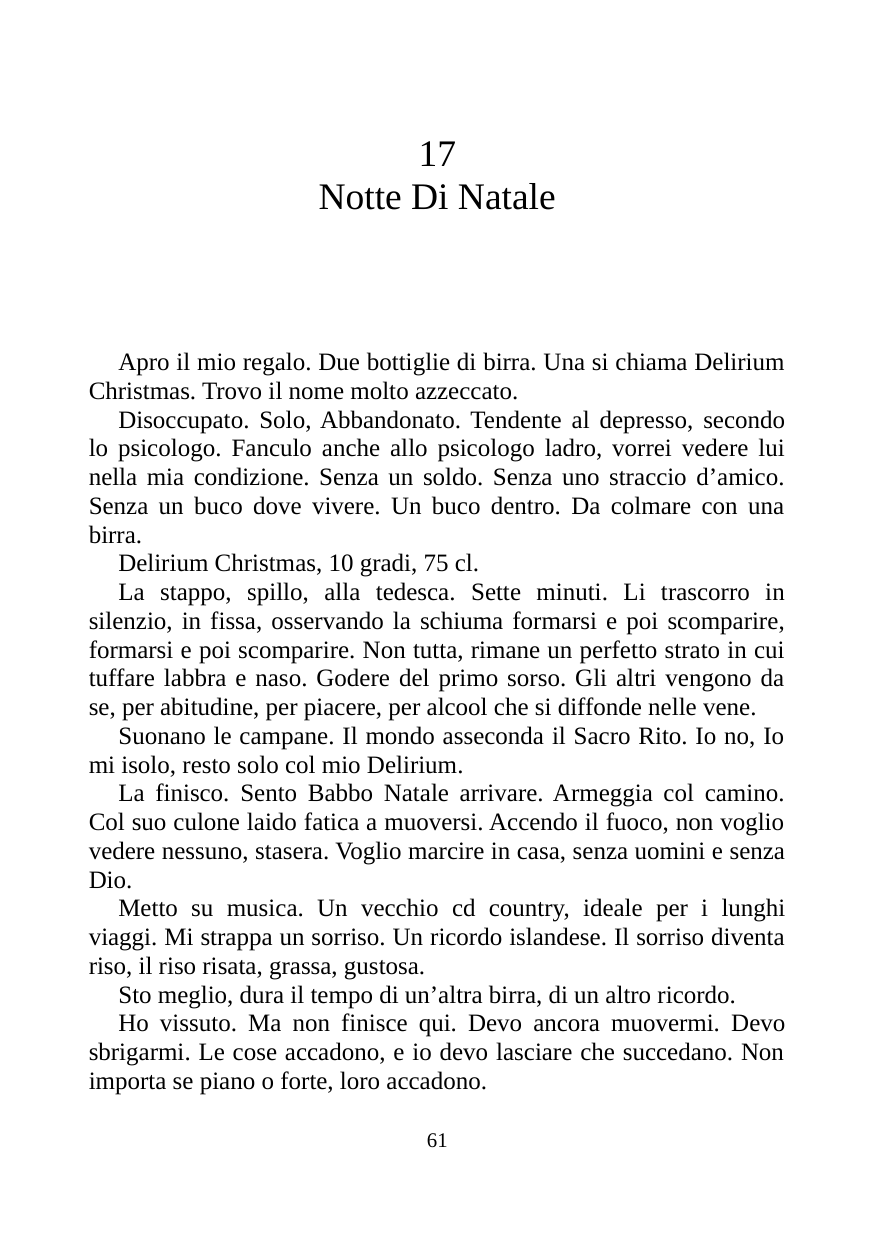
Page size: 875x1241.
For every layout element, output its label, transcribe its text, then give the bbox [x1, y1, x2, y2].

text Ho vissuto. Ma non finisce qui. Devo ancora muovermi. Devo sbrigarmi. Le cose accadono, e io devo lasciare che succedano. Non importa se piano o forte, loro accadono. [88, 1008, 786, 1095]
text Sto meglio, dura il tempo di un’altra birra, di un altro ricordo. [88, 980, 786, 1008]
subtitle 17 Notte Di Natale [88, 88, 786, 347]
text La finisco. Sento Babbo Natale arrivare. Armeggia col camino. Col suo culone laido fatica a muoversi. Accendo il fuoco, non voglio vedere nessuno, stasera. Voglio marcire in casa, senza uomini e senza Dio. [88, 778, 786, 893]
text Apro il mio regalo. Due bottiglie di birra. Una si chiama Delirium Christmas. Trovo il nome molto azzeccato. [88, 347, 786, 405]
text La stappo, spillo, alla tedesca. Sette minuti. Li trascorro in silenzio, in fissa, osservando la schiuma formarsi e poi scomparire, formarsi e poi scomparire. Non tutta, rimane un perfetto strato in cui tuffare labbra e naso. Godere del primo sorso. Gli altri vengono da se, per abitudine, per piacere, per alcool che si diffonde nelle vene. [88, 577, 786, 721]
text Metto su musica. Un vecchio cd country, ideale per i lunghi viaggi. Mi strappa un sorriso. Un ricordo islandese. Il sorriso diventa riso, il riso risata, grassa, gustosa. [88, 893, 786, 980]
text Suonano le campane. Il mondo asseconda il Sacro Rito. Io no, Io mi isolo, resto solo col mio Delirium. [88, 721, 786, 778]
text Delirium Christmas, 10 gradi, 75 cl. [88, 548, 786, 577]
text Disoccupato. Solo, Abbandonato. Tendente al depresso, secondo lo psicologo. Fanculo anche allo psicologo ladro, vorrei vedere lui nella mia condizione. Senza un soldo. Senza uno straccio d’amico. Senza un buco dove vivere. Un buco dentro. Da colmare con una birra. [88, 405, 786, 548]
